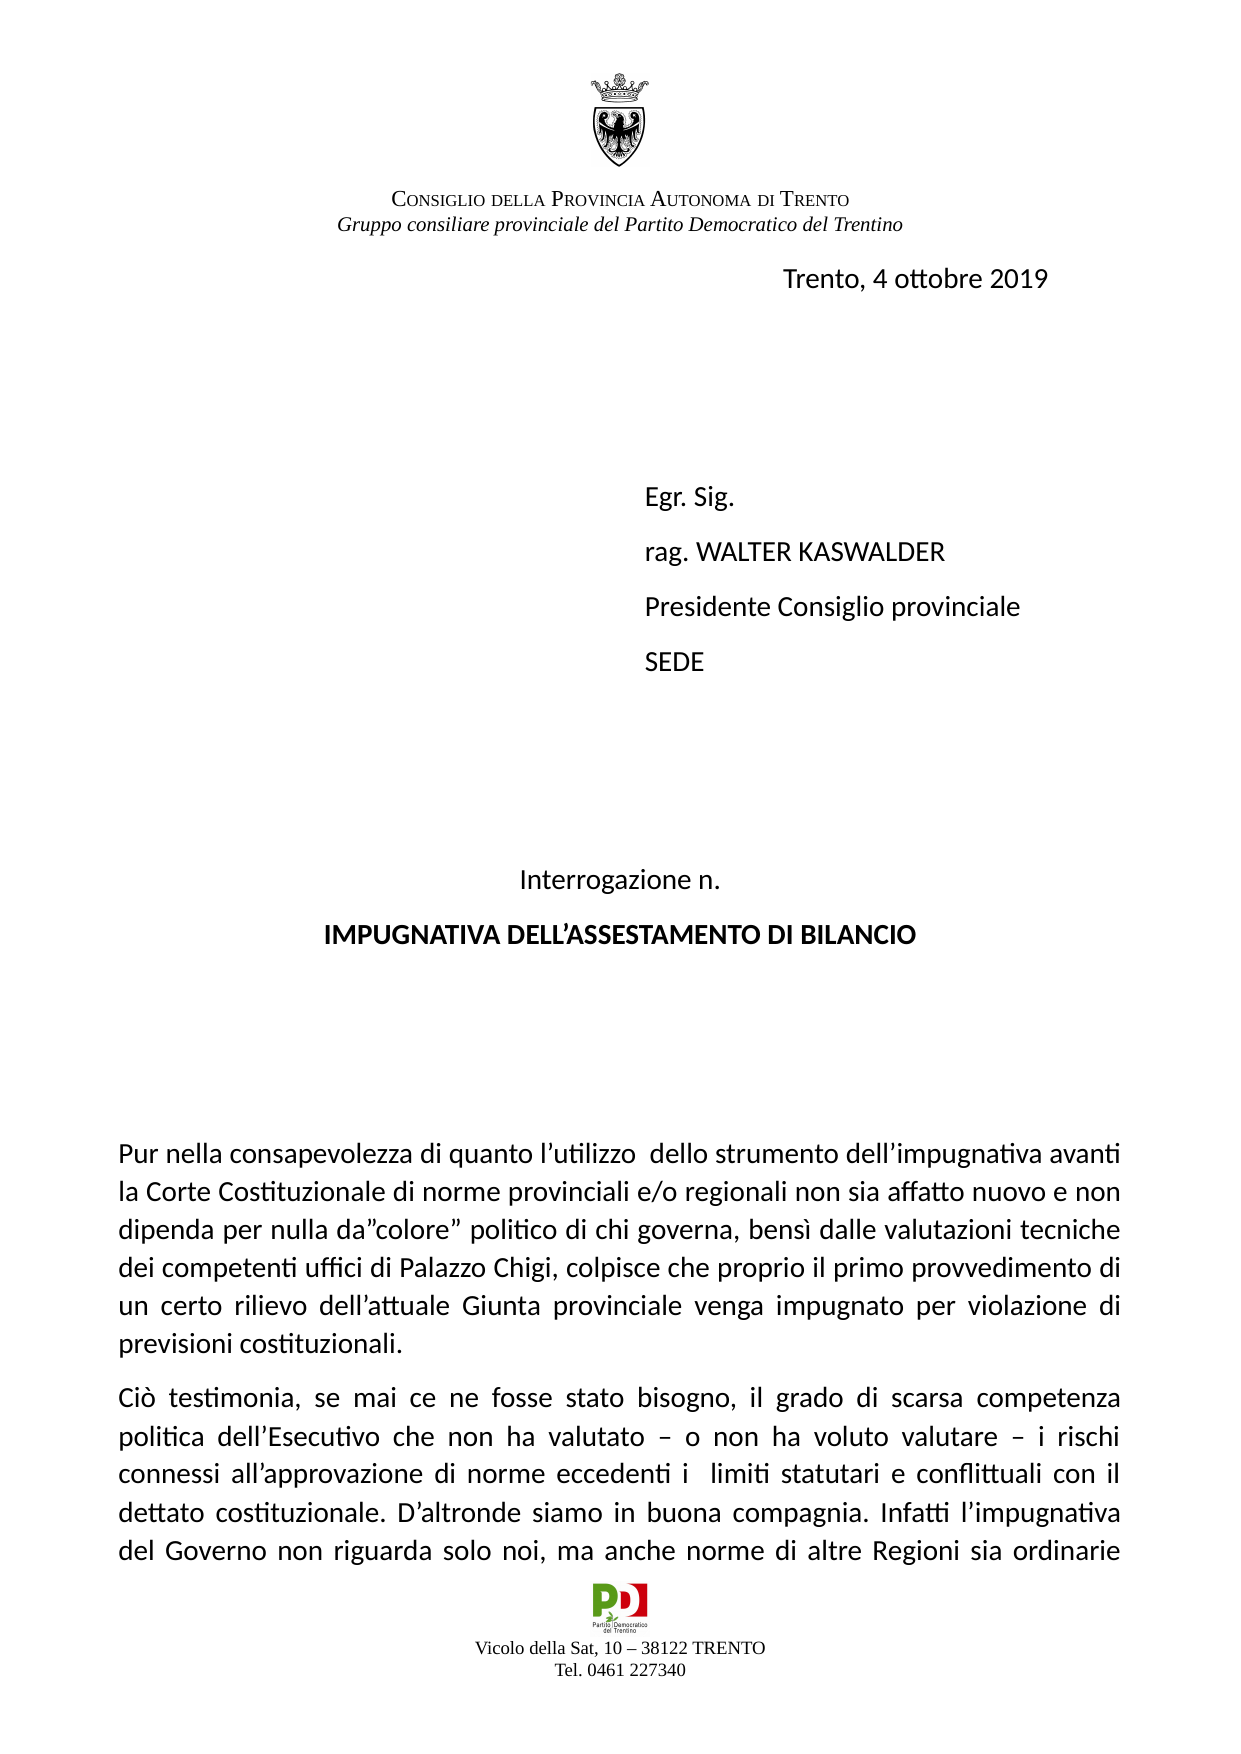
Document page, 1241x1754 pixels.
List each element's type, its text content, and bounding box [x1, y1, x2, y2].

text Ciò testimonia, se mai ce ne fosse stato bisogno, il grado di scarsa competenza politica dell’Esecutivo che non ha valutato – o non ha voluto valutare – i rischi connessi all’approvazione di norme eccedenti i limiti statutari e conflittuali con il dettato costituzionale. D’altronde siamo in buona compagnia. Infatti l’impugnativa del Governo non riguarda solo noi, ma anche norme di altre Regioni sia ordinarie [118, 1379, 1122, 1567]
text SEDE [118, 643, 1122, 678]
picture [590, 73, 650, 167]
text Pur nella consapevolezza di quanto l’utilizzo dello strumento dell’impugnativa avanti la Corte Costituzionale di norme provinciali e/o regionali non sia affatto nuovo e non dipenda per nulla da”colore” politico di chi governa, bensì dalle valutazioni tecniche dei competenti uffici di Palazzo Chigi, colpisce che proprio il primo provvedimento di un certo rilievo dell’attuale Giunta provinciale venga impugnato per violazione di previsioni costituzionali. [118, 1135, 1122, 1361]
text rag. WALTER KASWALDER [118, 533, 1122, 569]
picture [590, 1581, 650, 1637]
text Presidente Consiglio provinciale [118, 588, 1122, 623]
text IMPUGNATIVA DELL’ASSESTAMENTO DI BILANCIO [118, 916, 1122, 952]
text Trento, 4 ottobre 2019 [118, 260, 1122, 295]
text Egr. Sig. [118, 478, 1122, 514]
text Interrogazione n. [118, 861, 1122, 897]
